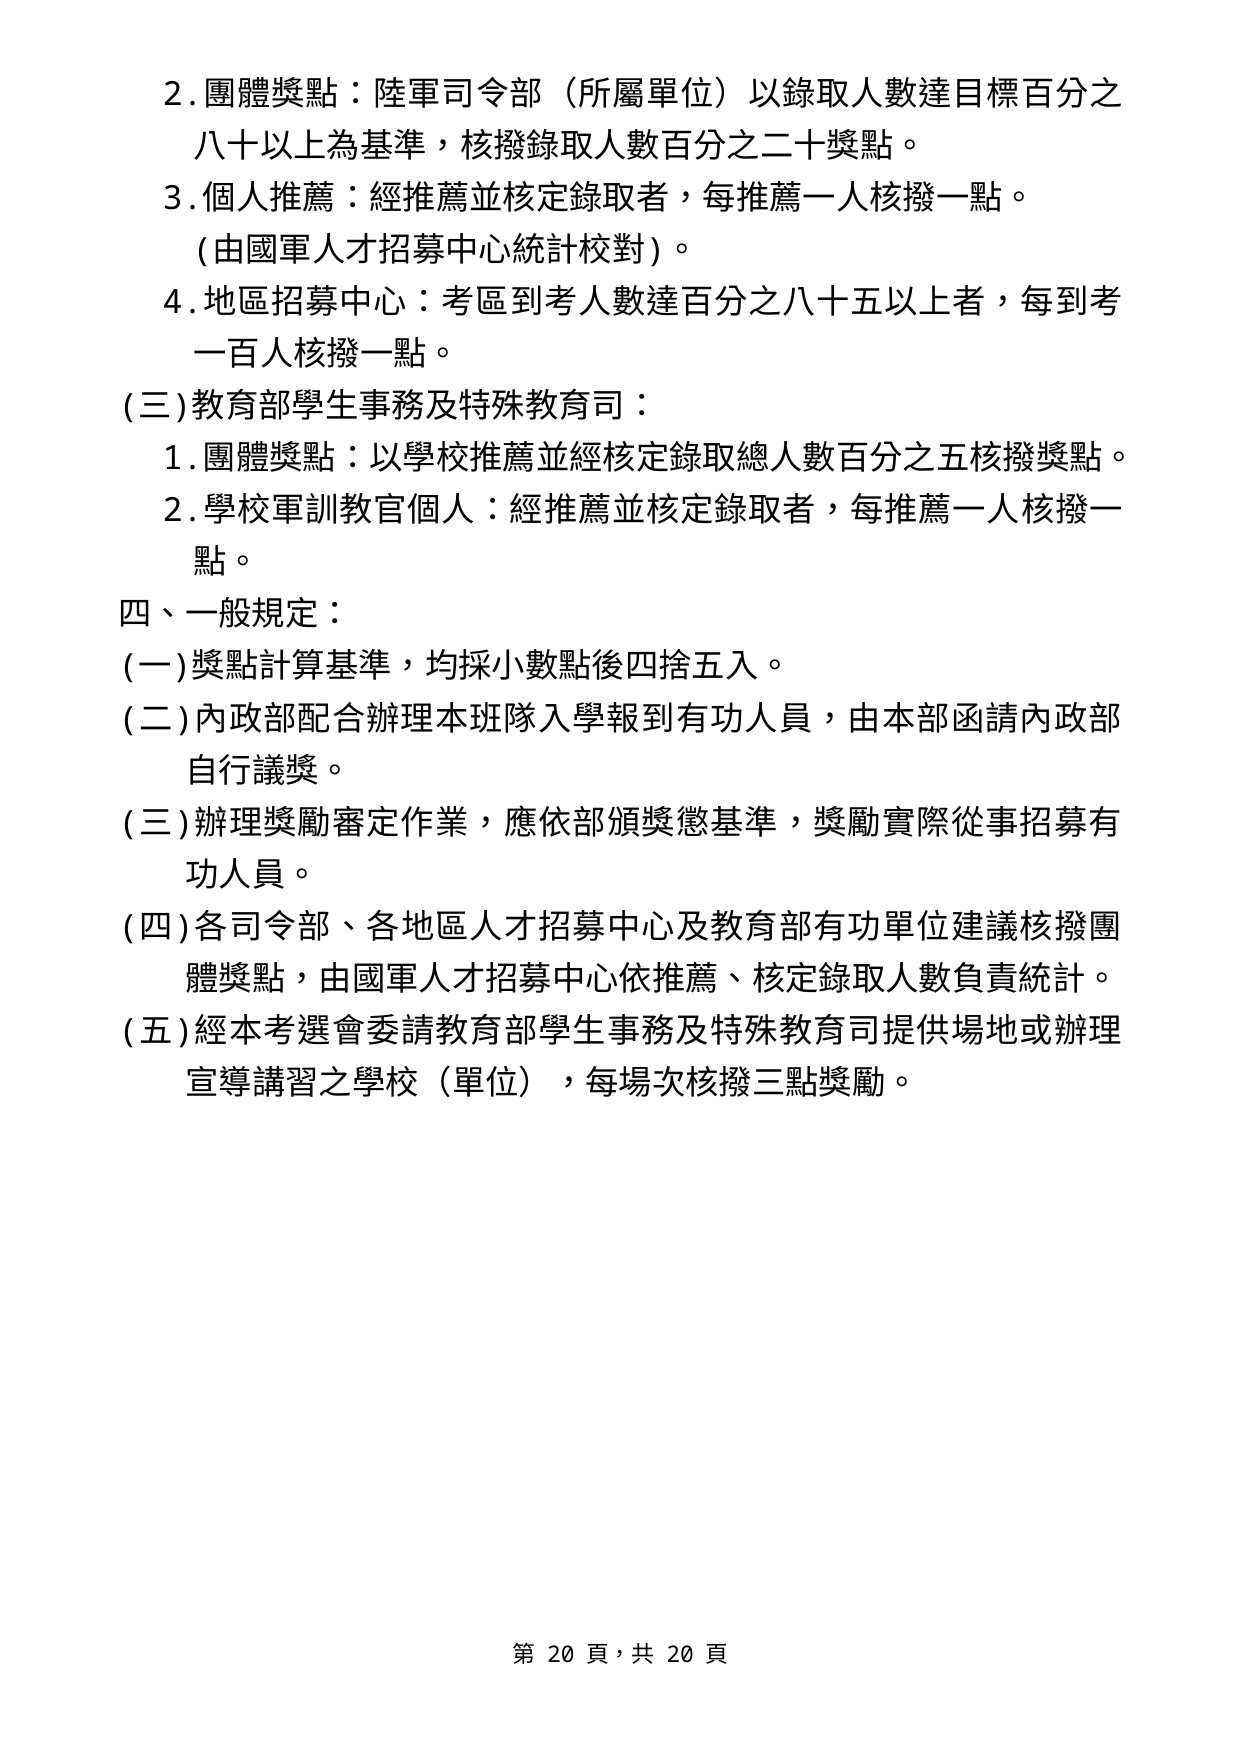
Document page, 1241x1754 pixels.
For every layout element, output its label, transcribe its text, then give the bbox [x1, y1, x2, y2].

text 3.個人推薦：經推薦並核定錄取者，每推薦一人核撥一點。 [162, 167, 1122, 219]
text (一)獎點計算基準，均採小數點後四捨五入。 [118, 636, 1122, 688]
text 2.團體獎點：陸軍司令部（所屬單位）以錄取人數達目標百分之八十以上為基準，核撥錄取人數百分之二十獎點。 [162, 63, 1122, 167]
text 四、一般規定： [118, 584, 1122, 636]
text (五)經本考選會委請教育部學生事務及特殊教育司提供場地或辦理宣導講習之學校（單位），每場次核撥三點獎勵。 [118, 1001, 1122, 1105]
text (三)教育部學生事務及特殊教育司： [118, 376, 1122, 428]
text 2.學校軍訓教官個人：經推薦並核定錄取者，每推薦一人核撥一點。 [162, 480, 1122, 584]
text 4.地區招募中心：考區到考人數達百分之八十五以上者，每到考一百人核撥一點。 [162, 272, 1122, 376]
text 1.團體獎點：以學校推薦並經核定錄取總人數百分之五核撥獎點。 [162, 428, 1122, 480]
text (二)內政部配合辦理本班隊入學報到有功人員，由本部函請內政部自行議獎。 [118, 688, 1122, 792]
text (由國軍人才招募中心統計校對)。 [192, 219, 1122, 272]
text (三)辦理獎勵審定作業，應依部頒獎懲基準，獎勵實際從事招募有功人員。 [118, 792, 1122, 897]
text (四)各司令部、各地區人才招募中心及教育部有功單位建議核撥團體獎點，由國軍人才招募中心依推薦、核定錄取人數負責統計。 [118, 897, 1122, 1001]
